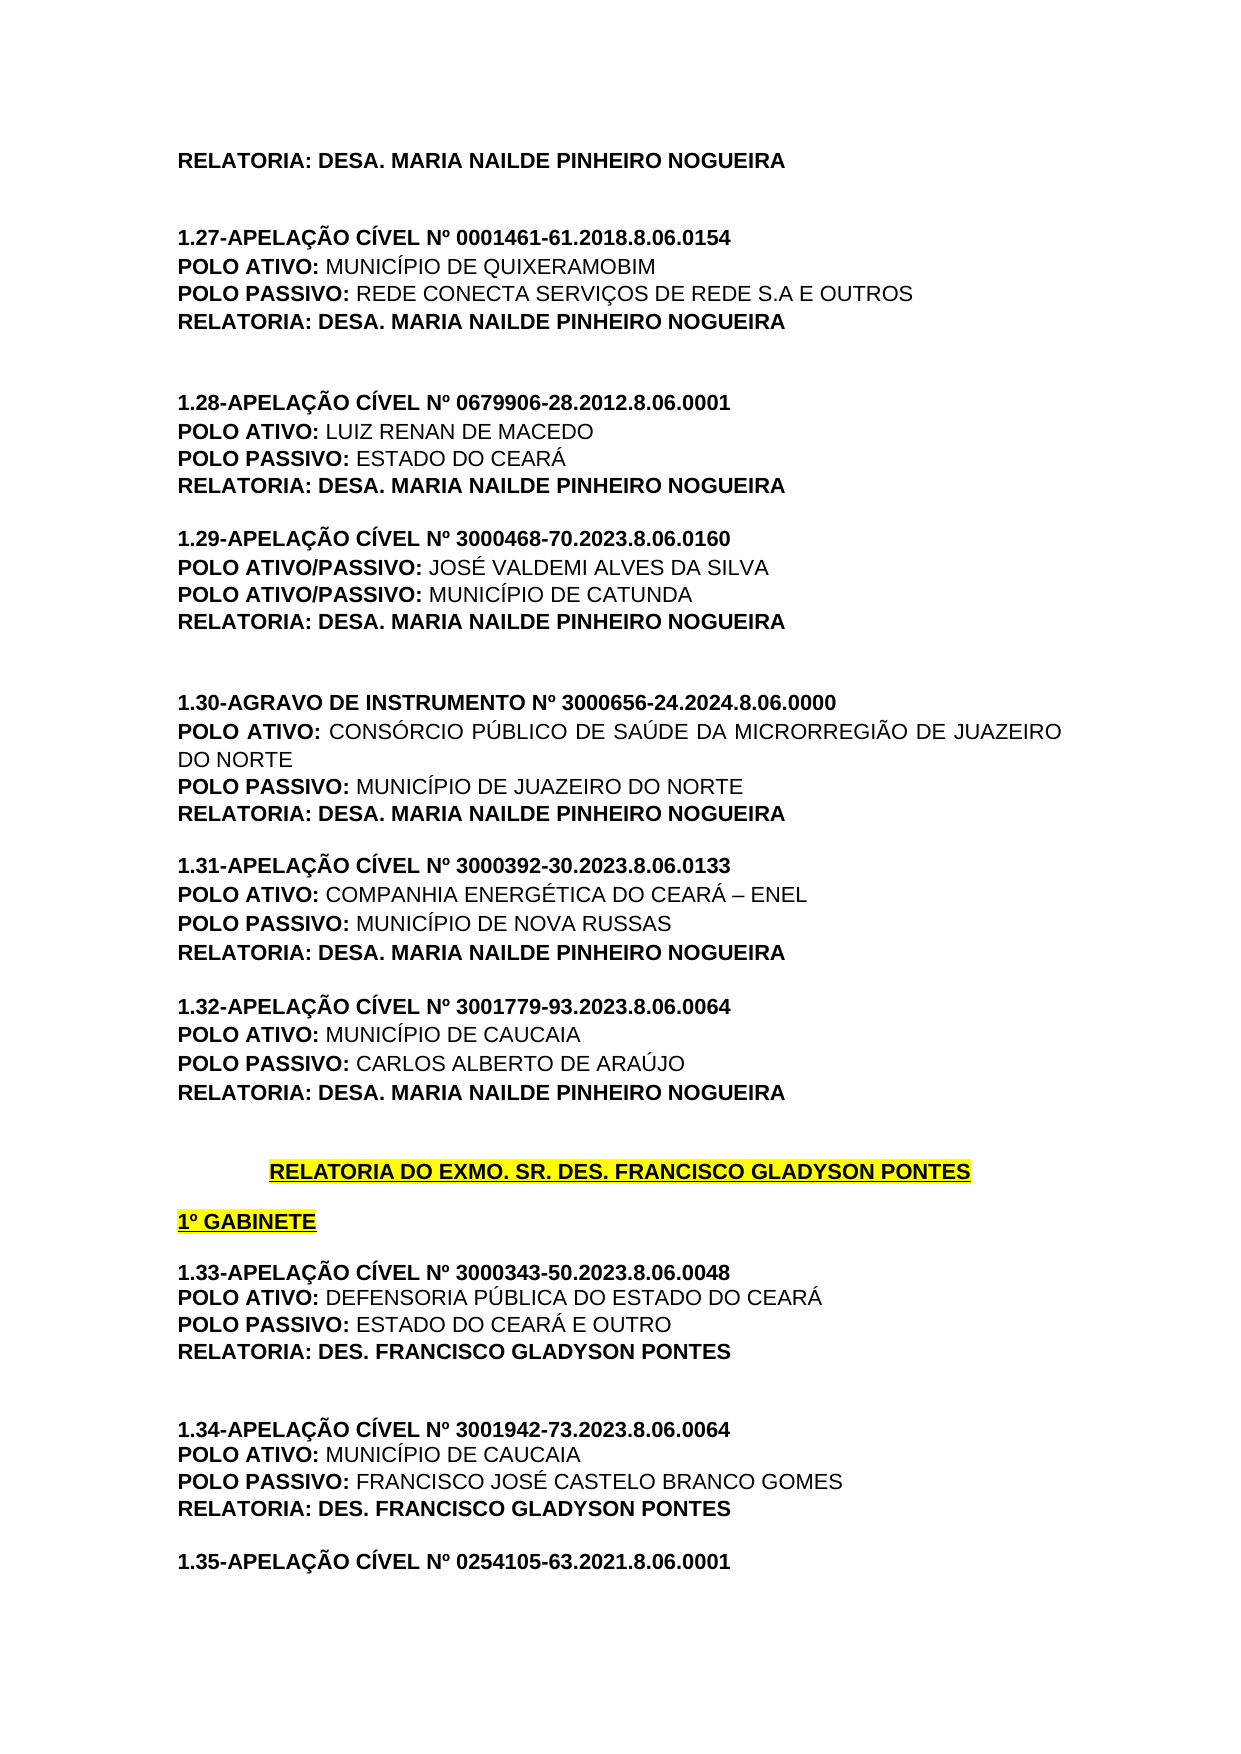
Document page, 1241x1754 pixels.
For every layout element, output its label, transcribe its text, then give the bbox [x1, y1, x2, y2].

text 1.34-APELAÇÃO CÍVEL Nº 3001942-73.2023.8.06.0064 [177, 1417, 1063, 1442]
text 1.30-AGRAVO DE INSTRUMENTO Nº 3000656-24.2024.8.06.0000 [177, 690, 1063, 716]
text POLO PASSIVO: FRANCISCO JOSÉ CASTELO BRANCO GOMES [177, 1469, 1063, 1494]
text 1.29-APELAÇÃO CÍVEL Nº 3000468-70.2023.8.06.0160 [177, 526, 1063, 551]
text 1.31-APELAÇÃO CÍVEL Nº 3000392-30.2023.8.06.0133 [177, 853, 1063, 878]
text RELATORIA: DESA. MARIA NAILDE PINHEIRO NOGUEIRA [177, 473, 1063, 498]
text 1.35-APELAÇÃO CÍVEL Nº 0254105-63.2021.8.06.0001 [177, 1549, 1063, 1574]
text POLO PASSIVO: ESTADO DO CEARÁ E OUTRO [177, 1312, 1063, 1337]
text RELATORIA: DESA. MARIA NAILDE PINHEIRO NOGUEIRA [177, 801, 1063, 826]
text POLO ATIVO: DEFENSORIA PÚBLICA DO ESTADO DO CEARÁ [177, 1285, 1063, 1310]
text POLO ATIVO/PASSIVO: MUNICÍPIO DE CATUNDA [177, 582, 1063, 607]
text POLO PASSIVO: MUNICÍPIO DE NOVA RUSSAS [177, 911, 1063, 936]
text 1.33-APELAÇÃO CÍVEL Nº 3000343-50.2023.8.06.0048 [177, 1259, 1063, 1285]
text RELATORIA: DES. FRANCISCO GLADYSON PONTES [177, 1496, 1063, 1522]
text POLO PASSIVO: ESTADO DO CEARÁ [177, 446, 1063, 471]
text RELATORIA: DESA. MARIA NAILDE PINHEIRO NOGUEIRA [177, 148, 1063, 173]
text RELATORIA: DESA. MARIA NAILDE PINHEIRO NOGUEIRA [177, 308, 1063, 334]
text RELATORIA: DESA. MARIA NAILDE PINHEIRO NOGUEIRA [177, 609, 1063, 634]
text RELATORIA: DESA. MARIA NAILDE PINHEIRO NOGUEIRA [177, 1079, 1063, 1104]
text POLO ATIVO: MUNICÍPIO DE CAUCAIA [177, 1442, 1063, 1467]
text RELATORIA: DESA. MARIA NAILDE PINHEIRO NOGUEIRA [177, 940, 1063, 965]
text POLO PASSIVO: CARLOS ALBERTO DE ARAÚJO [177, 1050, 1063, 1076]
text POLO ATIVO: LUIZ RENAN DE MACEDO [177, 419, 1063, 444]
text 1.28-APELAÇÃO CÍVEL Nº 0679906-28.2012.8.06.0001 [177, 390, 1063, 415]
text POLO PASSIVO: REDE CONECTA SERVIÇOS DE REDE S.A E OUTROS [177, 281, 1063, 307]
text RELATORIA DO EXMO. SR. DES. FRANCISCO GLADYSON PONTES [177, 1159, 1063, 1184]
text 1º GABINETE [177, 1209, 1063, 1234]
text POLO ATIVO: CONSÓRCIO PÚBLICO DE SAÚDE DA MICRORREGIÃO DE JUAZEIRO DO NORTE [177, 719, 1063, 772]
text POLO ATIVO: MUNICÍPIO DE CAUCAIA [177, 1021, 1063, 1047]
text RELATORIA: DES. FRANCISCO GLADYSON PONTES [177, 1339, 1063, 1364]
text POLO ATIVO/PASSIVO: JOSÉ VALDEMI ALVES DA SILVA [177, 554, 1063, 580]
text 1.27-APELAÇÃO CÍVEL Nº 0001461-61.2018.8.06.0154 [177, 225, 1063, 250]
text POLO ATIVO: MUNICÍPIO DE QUIXERAMOBIM [177, 254, 1063, 279]
text 1.32-APELAÇÃO CÍVEL Nº 3001779-93.2023.8.06.0064 [177, 994, 1063, 1019]
text POLO PASSIVO: MUNICÍPIO DE JUAZEIRO DO NORTE [177, 774, 1063, 799]
text POLO ATIVO: COMPANHIA ENERGÉTICA DO CEARÁ – ENEL [177, 882, 1063, 907]
